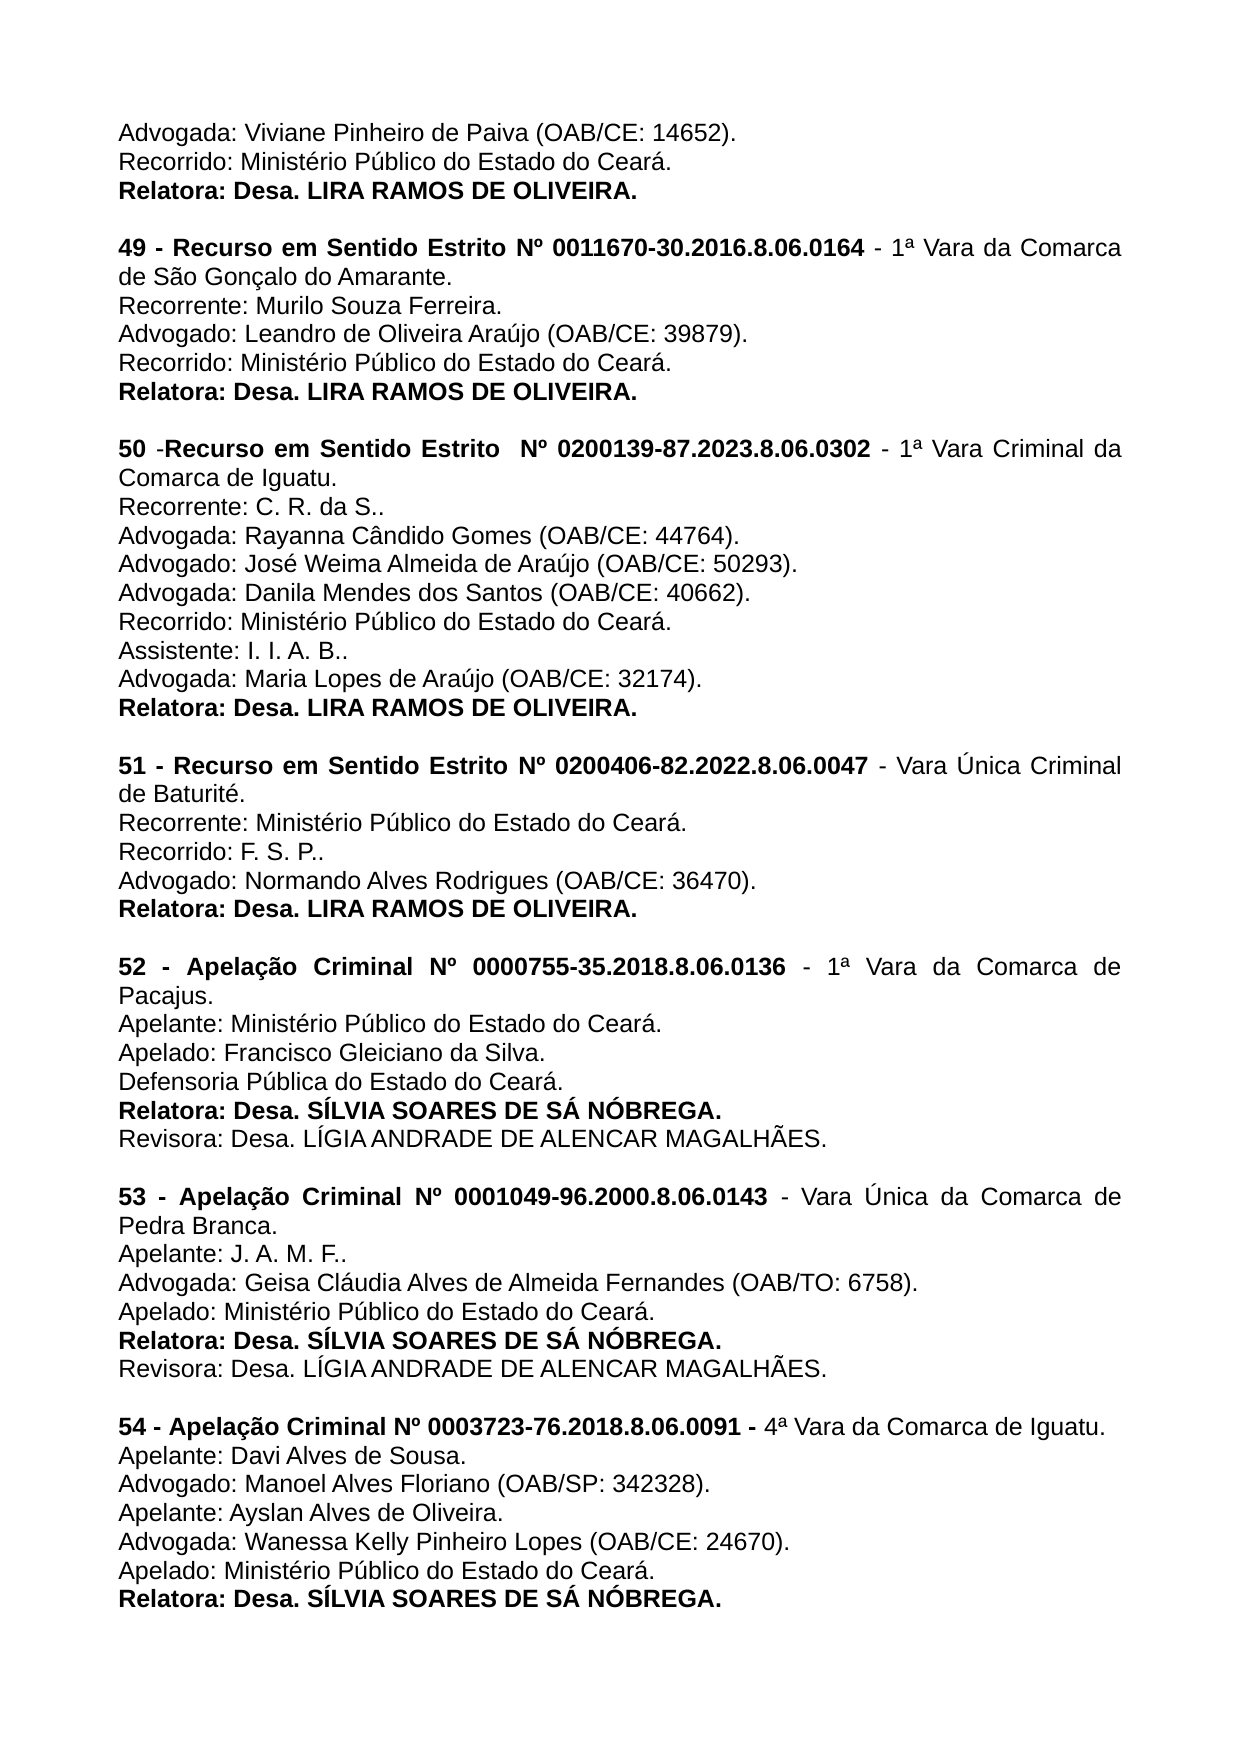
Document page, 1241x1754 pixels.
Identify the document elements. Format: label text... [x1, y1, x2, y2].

text 50 -Recurso em Sentido Estrito Nº 0200139-87.2023.8.06.0302 - 1ª Vara Criminal da Comarca de Iguatu. [118, 434, 1122, 492]
text Relatora: Desa. LIRA RAMOS DE OLIVEIRA. [118, 377, 1122, 406]
text Advogada: Danila Mendes dos Santos (OAB/CE: 40662). [118, 578, 1122, 607]
text Revisora: Desa. LÍGIA ANDRADE DE ALENCAR MAGALHÃES. [118, 1124, 1122, 1153]
text Recorrido: F. S. P.. [118, 837, 1122, 866]
text Advogado: Manoel Alves Floriano (OAB/SP: 342328). [118, 1469, 1122, 1498]
text Apelante: J. A. M. F.. [118, 1239, 1122, 1268]
text Recorrido: Ministério Público do Estado do Ceará. [118, 607, 1122, 636]
text Apelante: Ministério Público do Estado do Ceará. [118, 1009, 1122, 1038]
text Recorrido: Ministério Público do Estado do Ceará. [118, 147, 1122, 176]
text Apelado: Ministério Público do Estado do Ceará. [118, 1556, 1122, 1584]
text 53 - Apelação Criminal Nº 0001049-96.2000.8.06.0143 - Vara Única da Comarca de Pedra Branca. [118, 1182, 1122, 1239]
text 54 - Apelação Criminal Nº 0003723-76.2018.8.06.0091 - 4ª Vara da Comarca de Iguatu. [118, 1412, 1122, 1441]
text Revisora: Desa. LÍGIA ANDRADE DE ALENCAR MAGALHÃES. [118, 1354, 1122, 1383]
text Apelante: Davi Alves de Sousa. [118, 1441, 1122, 1469]
text 49 - Recurso em Sentido Estrito Nº 0011670-30.2016.8.06.0164 - 1ª Vara da Comarca de São Gonçalo do Amarante. [118, 233, 1122, 291]
text Recorrente: Murilo Souza Ferreira. [118, 291, 1122, 319]
text Advogada: Viviane Pinheiro de Paiva (OAB/CE: 14652). [118, 118, 1122, 147]
text Assistente: I. I. A. B.. [118, 636, 1122, 664]
text Defensoria Pública do Estado do Ceará. [118, 1067, 1122, 1096]
text Advogado: José Weima Almeida de Araújo (OAB/CE: 50293). [118, 549, 1122, 578]
text Apelado: Francisco Gleiciano da Silva. [118, 1038, 1122, 1067]
text Relatora: Desa. SÍLVIA SOARES DE SÁ NÓBREGA. [118, 1584, 1122, 1613]
text Advogado: Leandro de Oliveira Araújo (OAB/CE: 39879). [118, 319, 1122, 348]
text Apelante: Ayslan Alves de Oliveira. [118, 1498, 1122, 1527]
text Apelado: Ministério Público do Estado do Ceará. [118, 1297, 1122, 1326]
text Advogada: Maria Lopes de Araújo (OAB/CE: 32174). [118, 664, 1122, 693]
text Recorrente: Ministério Público do Estado do Ceará. [118, 808, 1122, 837]
text Advogada: Wanessa Kelly Pinheiro Lopes (OAB/CE: 24670). [118, 1527, 1122, 1556]
text Recorrente: C. R. da S.. [118, 492, 1122, 521]
text Advogada: Rayanna Cândido Gomes (OAB/CE: 44764). [118, 521, 1122, 549]
text 51 - Recurso em Sentido Estrito Nº 0200406-82.2022.8.06.0047 - Vara Única Criminal de Baturité. [118, 751, 1122, 808]
text Relatora: Desa. SÍLVIA SOARES DE SÁ NÓBREGA. [118, 1326, 1122, 1354]
text Relatora: Desa. SÍLVIA SOARES DE SÁ NÓBREGA. [118, 1096, 1122, 1124]
text Advogado: Normando Alves Rodrigues (OAB/CE: 36470). [118, 866, 1122, 894]
text Relatora: Desa. LIRA RAMOS DE OLIVEIRA. [118, 693, 1122, 722]
text Advogada: Geisa Cláudia Alves de Almeida Fernandes (OAB/TO: 6758). [118, 1268, 1122, 1297]
text Relatora: Desa. LIRA RAMOS DE OLIVEIRA. [118, 894, 1122, 923]
text Relatora: Desa. LIRA RAMOS DE OLIVEIRA. [118, 176, 1122, 204]
text 52 - Apelação Criminal Nº 0000755-35.2018.8.06.0136 - 1ª Vara da Comarca de Pacajus. [118, 952, 1122, 1009]
text Recorrido: Ministério Público do Estado do Ceará. [118, 348, 1122, 377]
